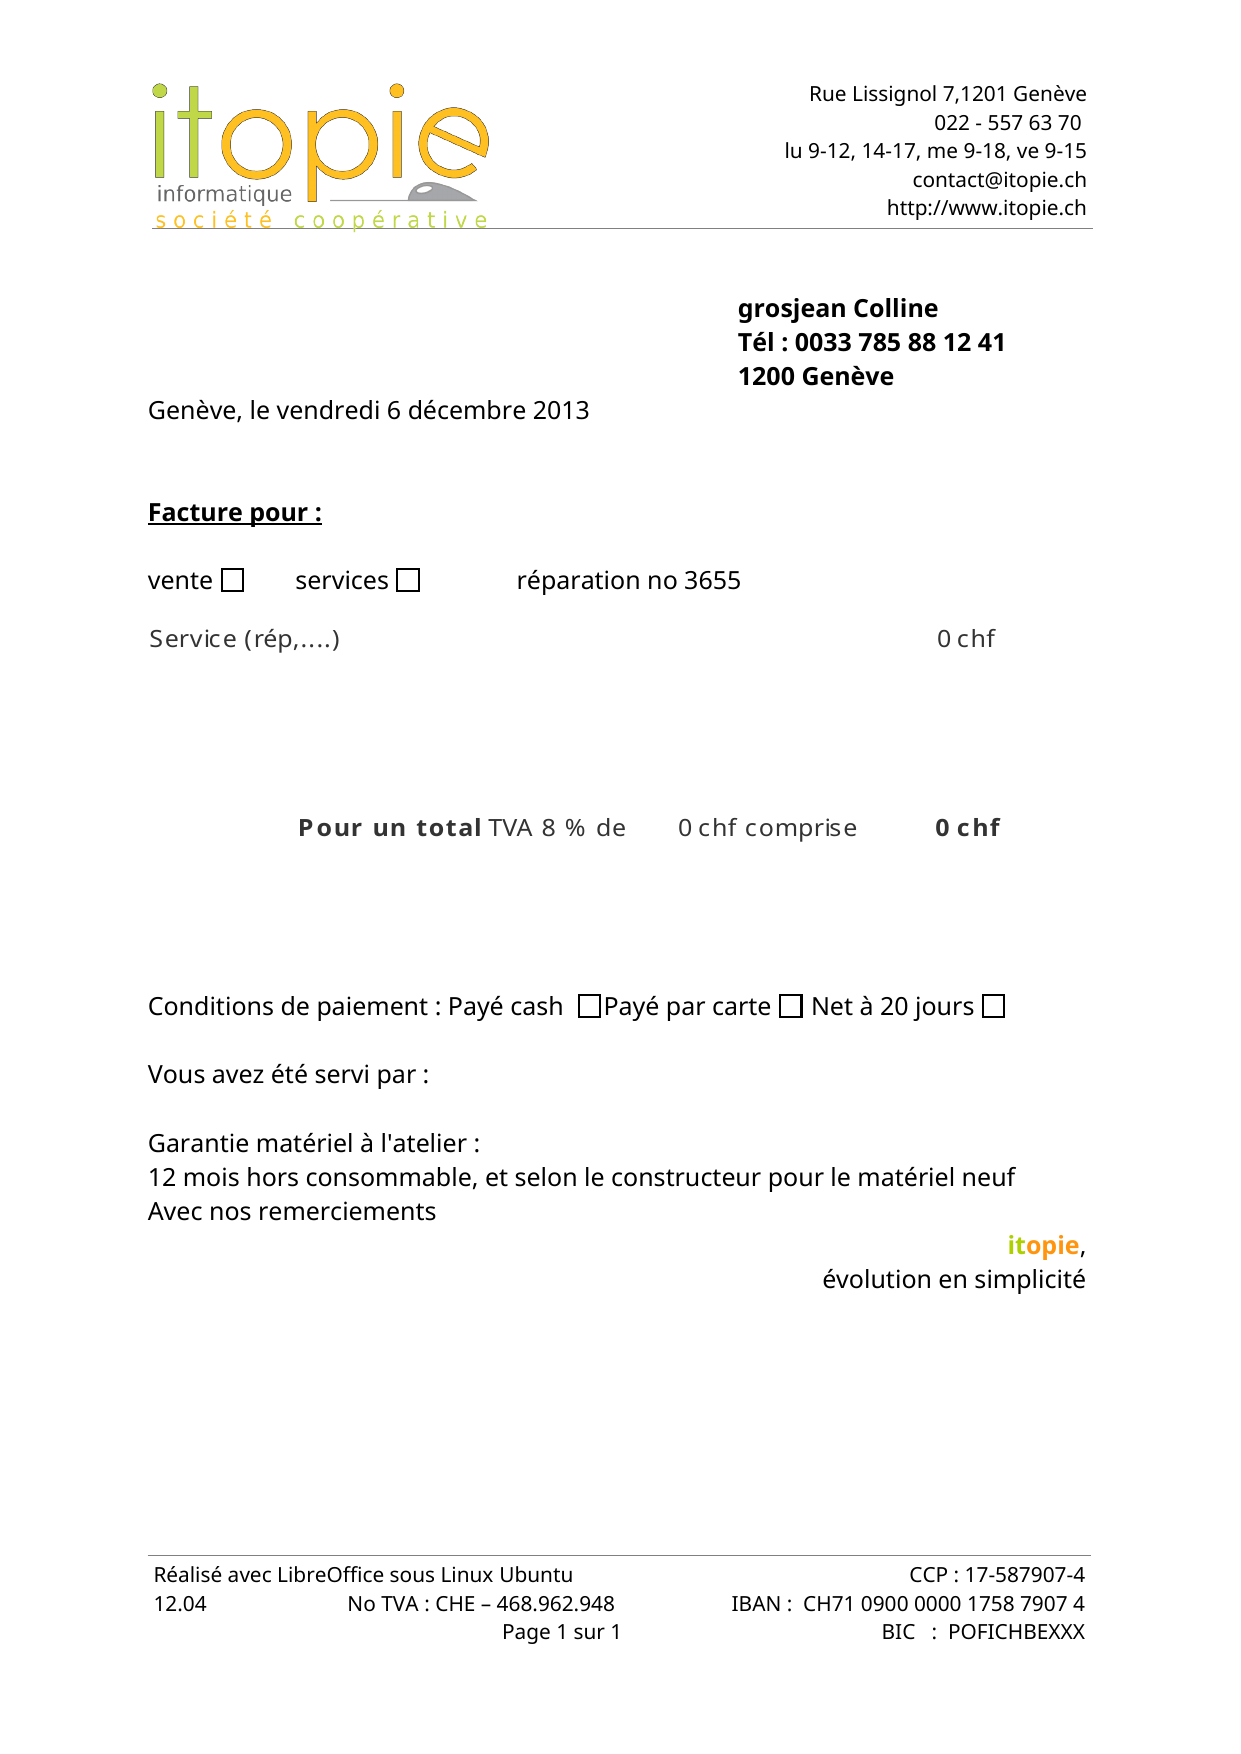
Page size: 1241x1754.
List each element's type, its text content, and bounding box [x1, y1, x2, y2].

text Garantie matériel à l'atelier : [148, 1125, 1093, 1159]
text Tél : 0033 785 88 12 41 [148, 324, 1093, 358]
text évolution en simplicité [148, 1262, 1093, 1296]
text 12 mois hors consommable, et selon le constructeur pour le matériel neuf [148, 1159, 1093, 1193]
text itopie, [148, 1227, 1093, 1262]
text vente services réparation no 3655 [148, 563, 1093, 597]
text 1200 Genève [148, 358, 1093, 392]
text Vous avez été servi par : [148, 1057, 1093, 1091]
text Conditions de paiement : Payé cash Payé par carte Net à 20 jours [148, 989, 1093, 1023]
picture [138, 72, 500, 244]
text Avec nos remerciements [148, 1193, 1093, 1227]
text Genève, le vendredi 6 décembre 2013 [148, 392, 1093, 427]
text grosjean Colline [148, 290, 1093, 324]
text Facture pour : [148, 495, 1093, 529]
